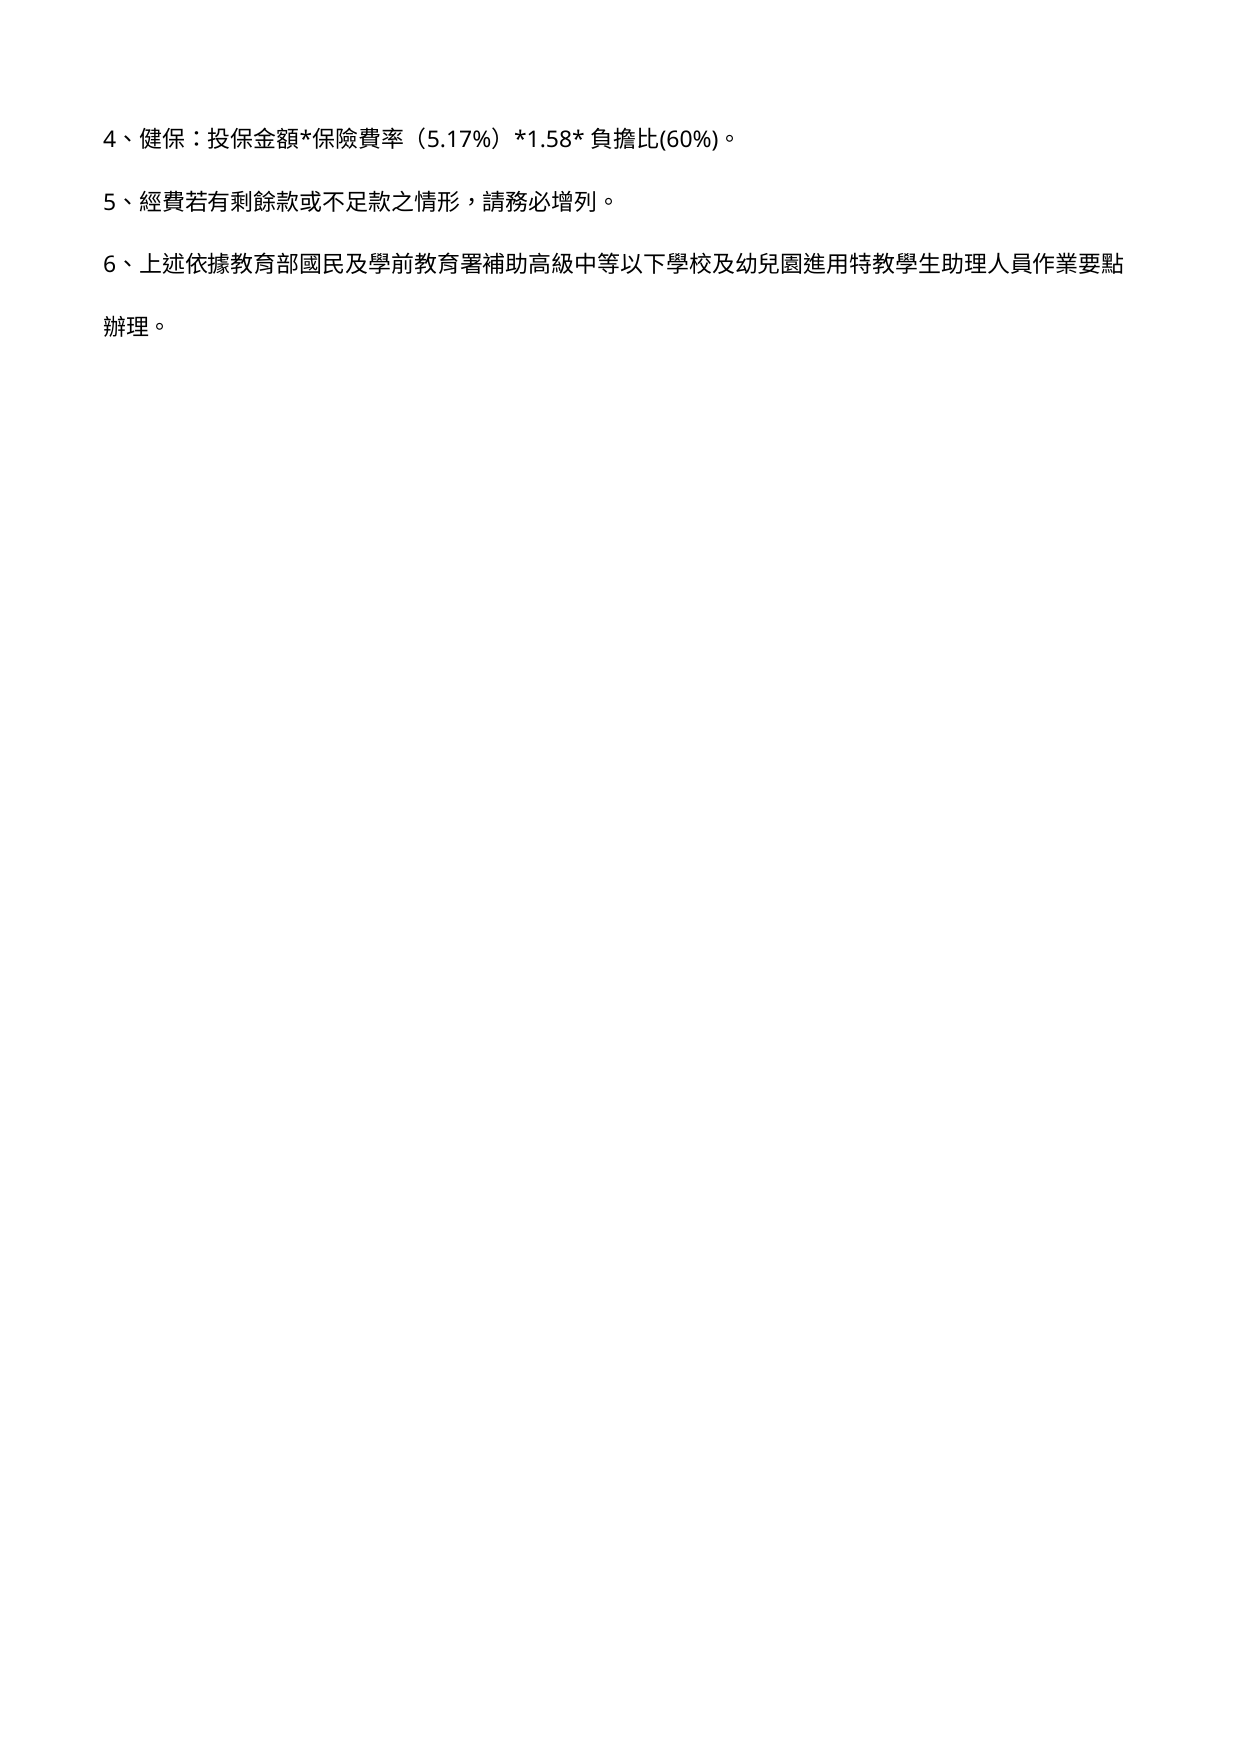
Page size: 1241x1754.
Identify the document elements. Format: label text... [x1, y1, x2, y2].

table_header 4、健保：投保金額*保險費率（5.17%）*1.58* 負擔比(60%)。 5、經費若有剩餘款或不足款之情形，請務必增列。 6、上述依據教育部國民及學前教育署補助高級中等以下學校及幼兒園進用特教學生助理人員作業要點辦理。 [92, 97, 1148, 346]
